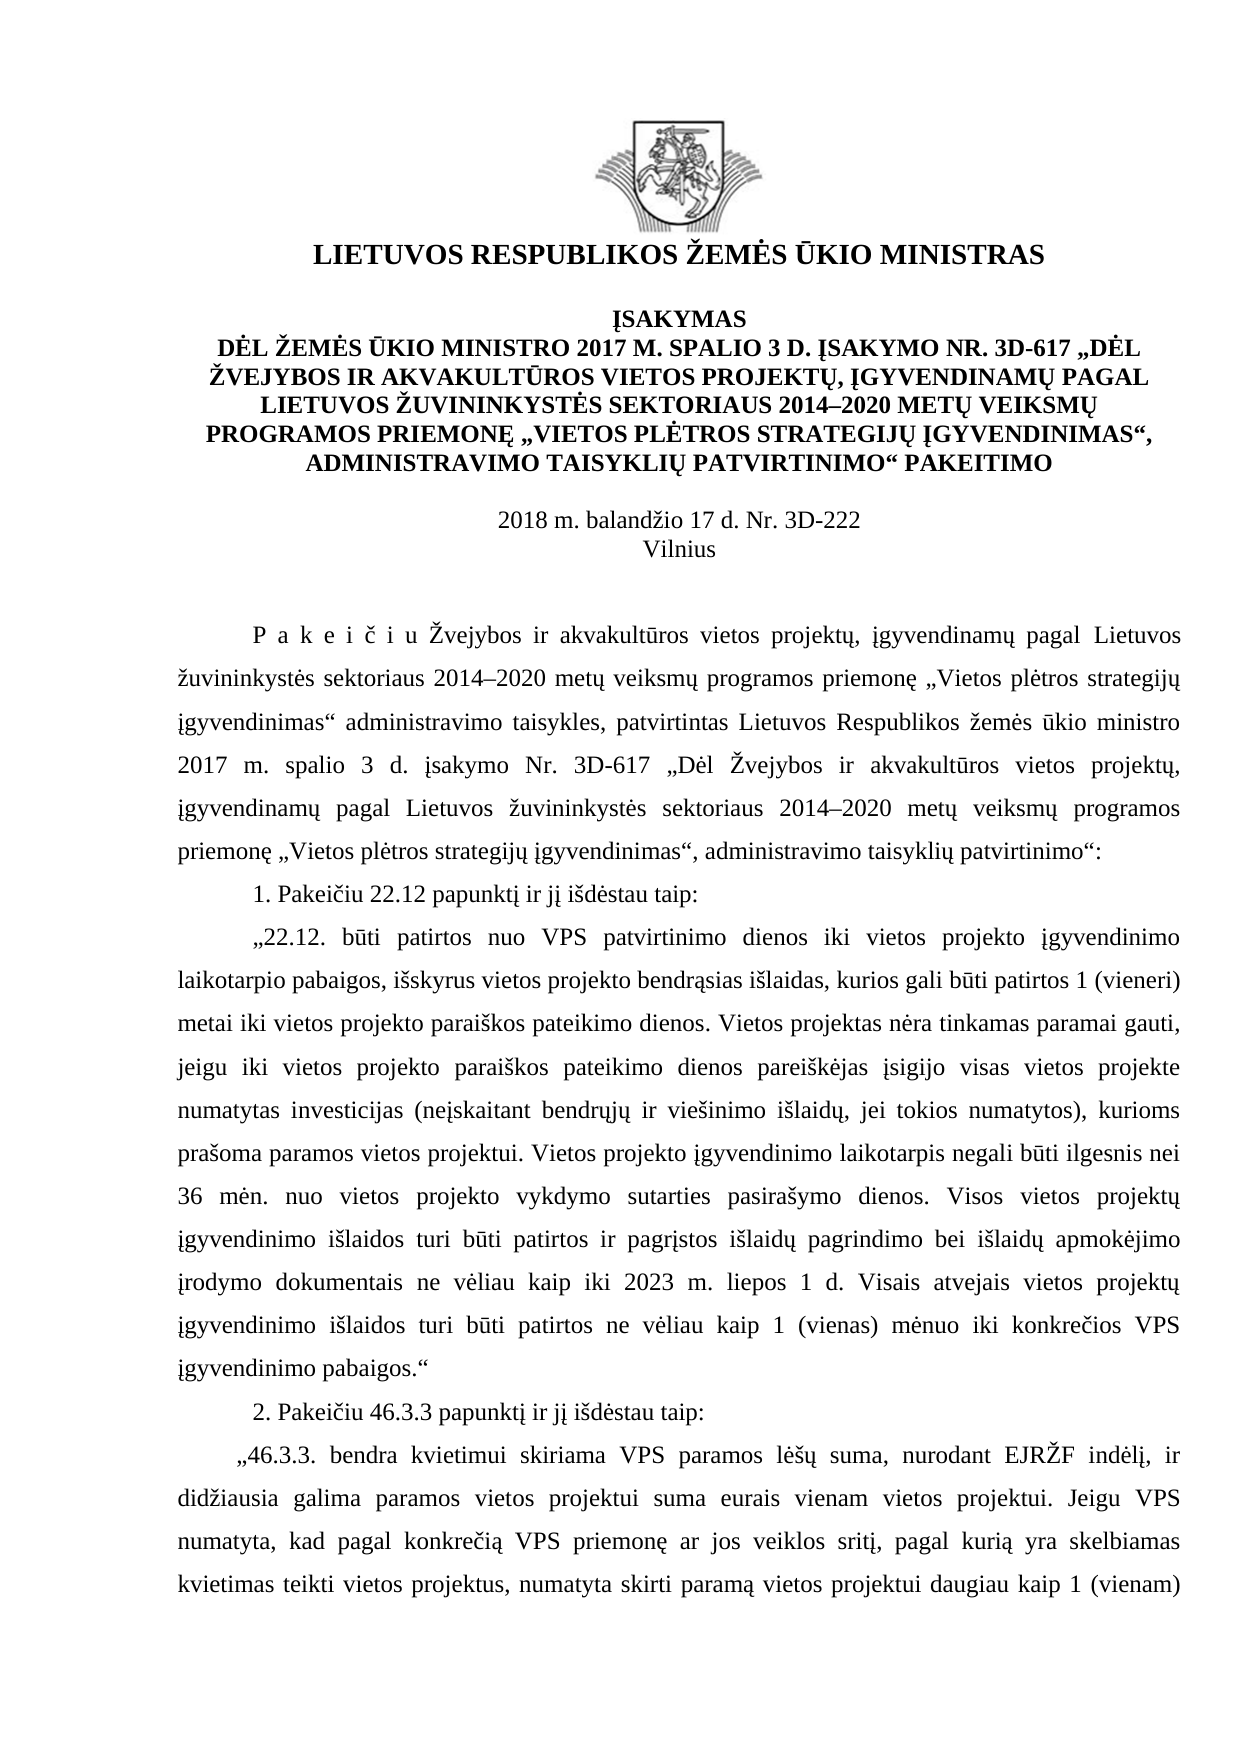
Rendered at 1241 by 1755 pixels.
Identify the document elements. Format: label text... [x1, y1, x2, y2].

text ĮSAKYMAS [177, 304, 1181, 333]
text 1. Pakeičiu 22.12 papunktį ir jį išdėstau taip: [177, 879, 1181, 908]
text DĖL ŽEMĖS ŪKIO MINISTRO 2017 M. SPALIO 3 D. ĮSAKYMO NR. 3D-617 „DĖL ŽVEJYBOS IR AKVAKULTŪROS VIETOS PROJEKTŲ, ĮGYVENDINAMŲ PAGAL LIETUVOS ŽUVININKYSTĖS SEKTORIAUS 2014–2020 METŲ VEIKSMŲ PROGRAMOS PRIEMONĘ „VIETOS PLĖTROS STRATEGIJŲ ĮGYVENDINIMAS“, ADMINISTRAVIMO TAISYKLIŲ PATVIRTINIMO“ PAKEITIMO [177, 333, 1181, 477]
text LIETUVOS RESPUBLIKOS ŽEMĖS ŪKIO MINISTRAS [177, 237, 1181, 271]
text 2018 m. balandžio 17 d. Nr. 3D-222 [177, 505, 1181, 534]
text „22.12. būti patirtos nuo VPS patvirtinimo dienos iki vietos projekto įgyvendinimo laikotarpio pabaigos, išskyrus vietos projekto bendrąsias išlaidas, kurios gali būti patirtos 1 (vieneri) metai iki vietos projekto paraiškos pateikimo dienos. Vietos projektas nėra tinkamas paramai gauti, jeigu iki vietos projekto paraiškos pateikimo dienos pareiškėjas įsigijo visas vietos projekte numatytas investicijas (neįskaitant bendrųjų ir viešinimo išlaidų, jei tokios numatytos), kurioms prašoma paramos vietos projektui. Vietos projekto įgyvendinimo laikotarpis negali būti ilgesnis nei 36 mėn. nuo vietos projekto vykdymo sutarties pasirašymo dienos. Visos vietos projektų įgyvendinimo išlaidos turi būti patirtos ir pagrįstos išlaidų pagrindimo bei išlaidų apmokėjimo įrodymo dokumentais ne vėliau kaip iki 2023 m. liepos 1 d. Visais atvejais vietos projektų įgyvendinimo išlaidos turi būti patirtos ne vėliau kaip 1 (vienas) mėnuo iki konkrečios VPS įgyvendinimo pabaigos.“ [177, 922, 1181, 1382]
text „46.3.3. bendra kvietimui skiriama VPS paramos lėšų suma, nurodant EJRŽF indėlį, ir didžiausia galima paramos vietos projektui suma eurais vienam vietos projektui. Jeigu VPS numatyta, kad pagal konkrečią VPS priemonę ar jos veiklos sritį, pagal kurią yra skelbiamas kvietimas teikti vietos projektus, numatyta skirti paramą vietos projektui daugiau kaip 1 (vienam) [177, 1440, 1181, 1598]
text 2. Pakeičiu 46.3.3 papunktį ir jį išdėstau taip: [177, 1397, 1181, 1425]
text Vilnius [177, 534, 1181, 563]
text P a k e i č i u Žvejybos ir akvakultūros vietos projektų, įgyvendinamų pagal Lietuvos žuvininkystės sektoriaus 2014–2020 metų veiksmų programos priemonę „Vietos plėtros strategijų įgyvendinimas“ administravimo taisykles, patvirtintas Lietuvos Respublikos žemės ūkio ministro 2017 m. spalio 3 d. įsakymo Nr. 3D-617 „Dėl Žvejybos ir akvakultūros vietos projektų, įgyvendinamų pagal Lietuvos žuvininkystės sektoriaus 2014–2020 metų veiksmų programos priemonę „Vietos plėtros strategijų įgyvendinimas“, administravimo taisyklių patvirtinimo“: [177, 620, 1181, 865]
